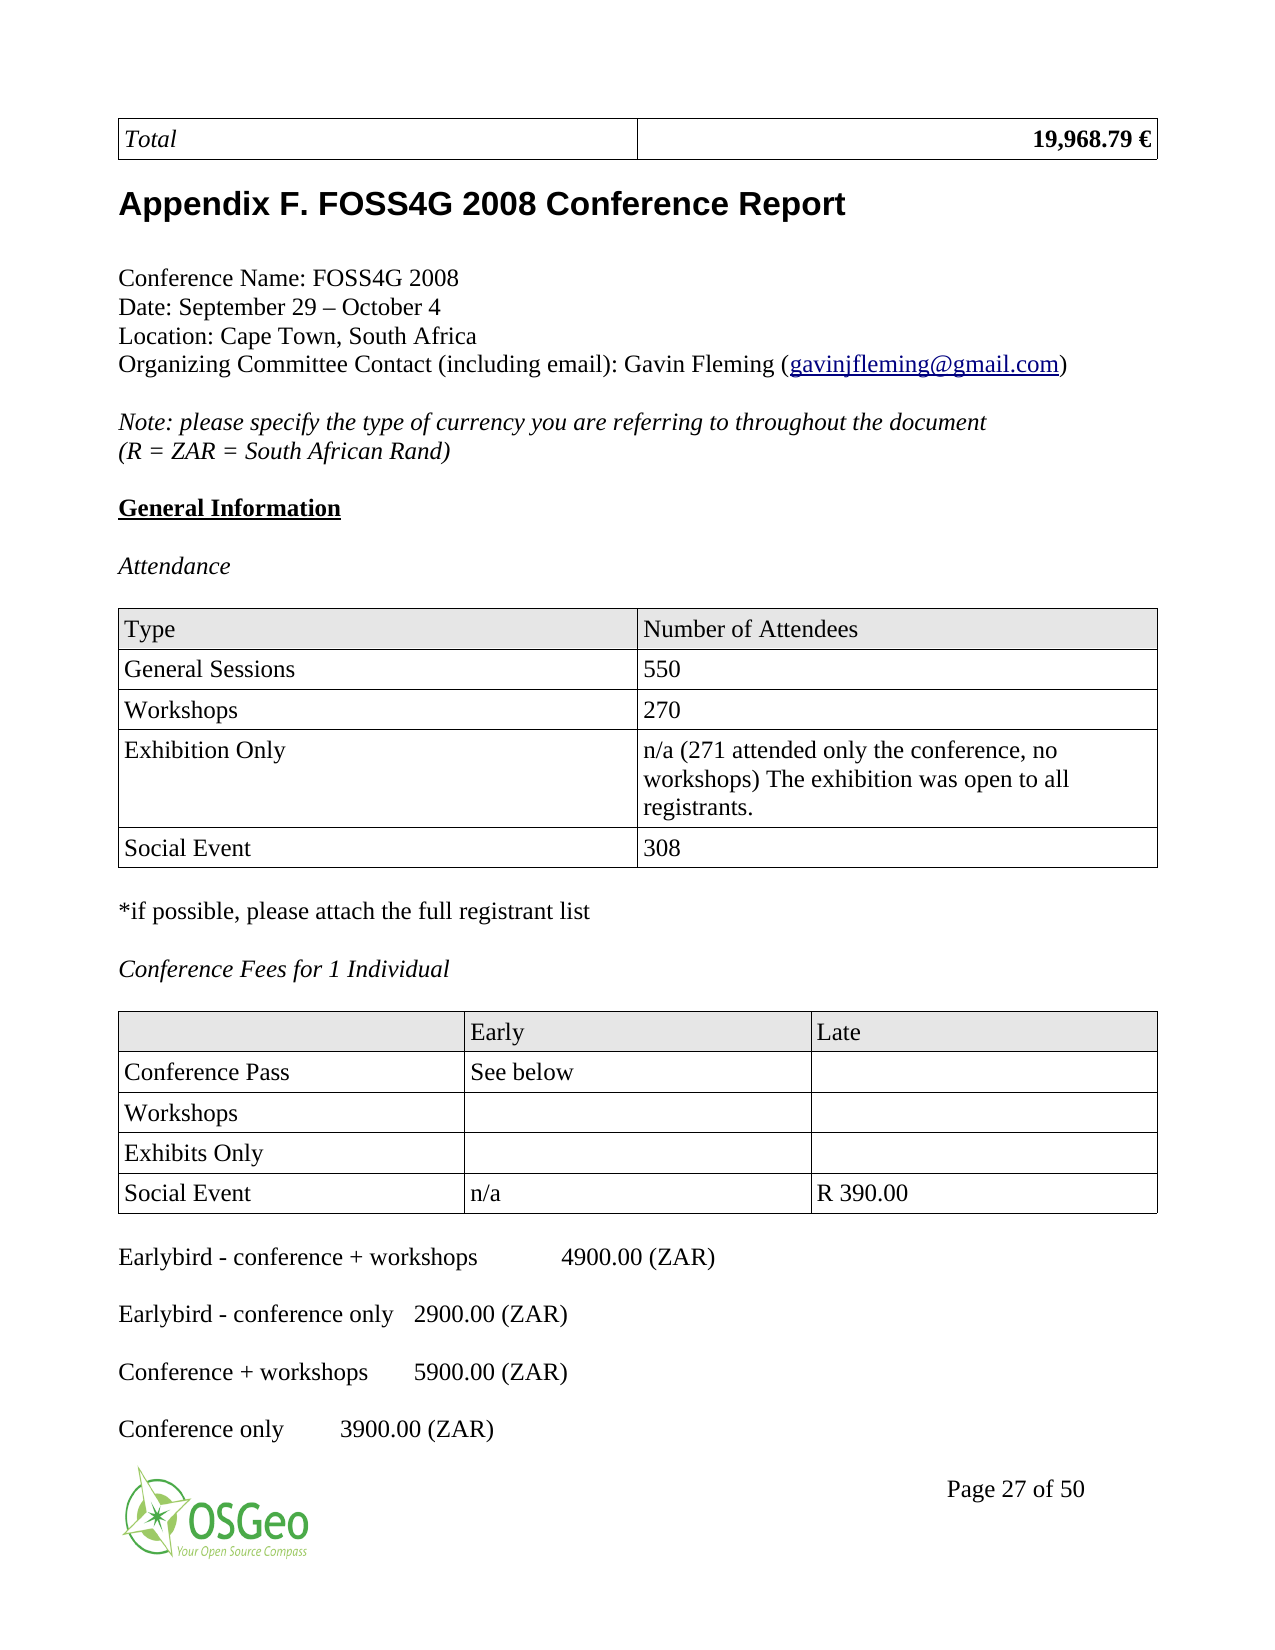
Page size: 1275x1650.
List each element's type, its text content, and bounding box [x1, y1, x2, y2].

table_cell [812, 1052, 1157, 1092]
text Conference only 3900.00 (ZAR) [118, 1414, 1157, 1443]
table_cell See below [465, 1052, 811, 1092]
text (R = ZAR = South African Rand) [118, 436, 1157, 464]
text Earlybird - conference only 2900.00 (ZAR) [118, 1299, 1157, 1328]
table_cell 308 [638, 828, 1157, 867]
text Date: September 29 – October 4 [118, 292, 1157, 321]
subtitle Appendix F. FOSS4G 2008 Conference Report [118, 183, 1157, 222]
text Location: Cape Town, South Africa [118, 321, 1157, 349]
text Note: please specify the type of currency you are referring to throughout the document [118, 407, 1157, 436]
text Conference Name: FOSS4G 2008 [118, 263, 1157, 292]
table_cell Social Event [119, 1174, 464, 1213]
table_cell Workshops [119, 1093, 464, 1132]
table_header Early [465, 1012, 811, 1051]
table_cell 19,968.79 € [638, 119, 1157, 158]
text Earlybird - conference + workshops 4900.00 (ZAR) [118, 1242, 1157, 1270]
table_cell R 390.00 [812, 1174, 1157, 1213]
text Organizing Committee Contact (including email): Gavin Fleming (gavinjfleming@gmail.com) [118, 349, 1157, 378]
table_cell Social Event [119, 828, 637, 867]
text General Information [118, 493, 1157, 522]
table_header Type [119, 609, 637, 648]
table_header Late [812, 1012, 1157, 1051]
table_cell [812, 1093, 1157, 1132]
table_cell Workshops [119, 690, 637, 729]
table_cell Conference Pass [119, 1052, 464, 1092]
table_cell [465, 1133, 811, 1172]
table_header [119, 1012, 464, 1051]
table_cell n/a [465, 1174, 811, 1213]
text *if possible, please attach the full registrant list [118, 896, 1157, 925]
table_cell 550 [638, 650, 1157, 689]
table_cell [812, 1133, 1157, 1172]
table_cell 270 [638, 690, 1157, 729]
text Attendance [118, 551, 1157, 579]
text Conference + workshops 5900.00 (ZAR) [118, 1357, 1157, 1385]
table_cell General Sessions [119, 650, 637, 689]
table_cell [465, 1093, 811, 1132]
table_header Number of Attendees [638, 609, 1157, 648]
text Conference Fees for 1 Individual [118, 954, 1157, 982]
table_cell Exhibits Only [119, 1133, 464, 1172]
table_cell Exhibition Only [119, 730, 637, 827]
table_cell Total [119, 119, 637, 158]
table_cell n/a (271 attended only the conference, no workshops) The exhibition was open to all registrants. [638, 730, 1157, 827]
picture [119, 1458, 310, 1566]
